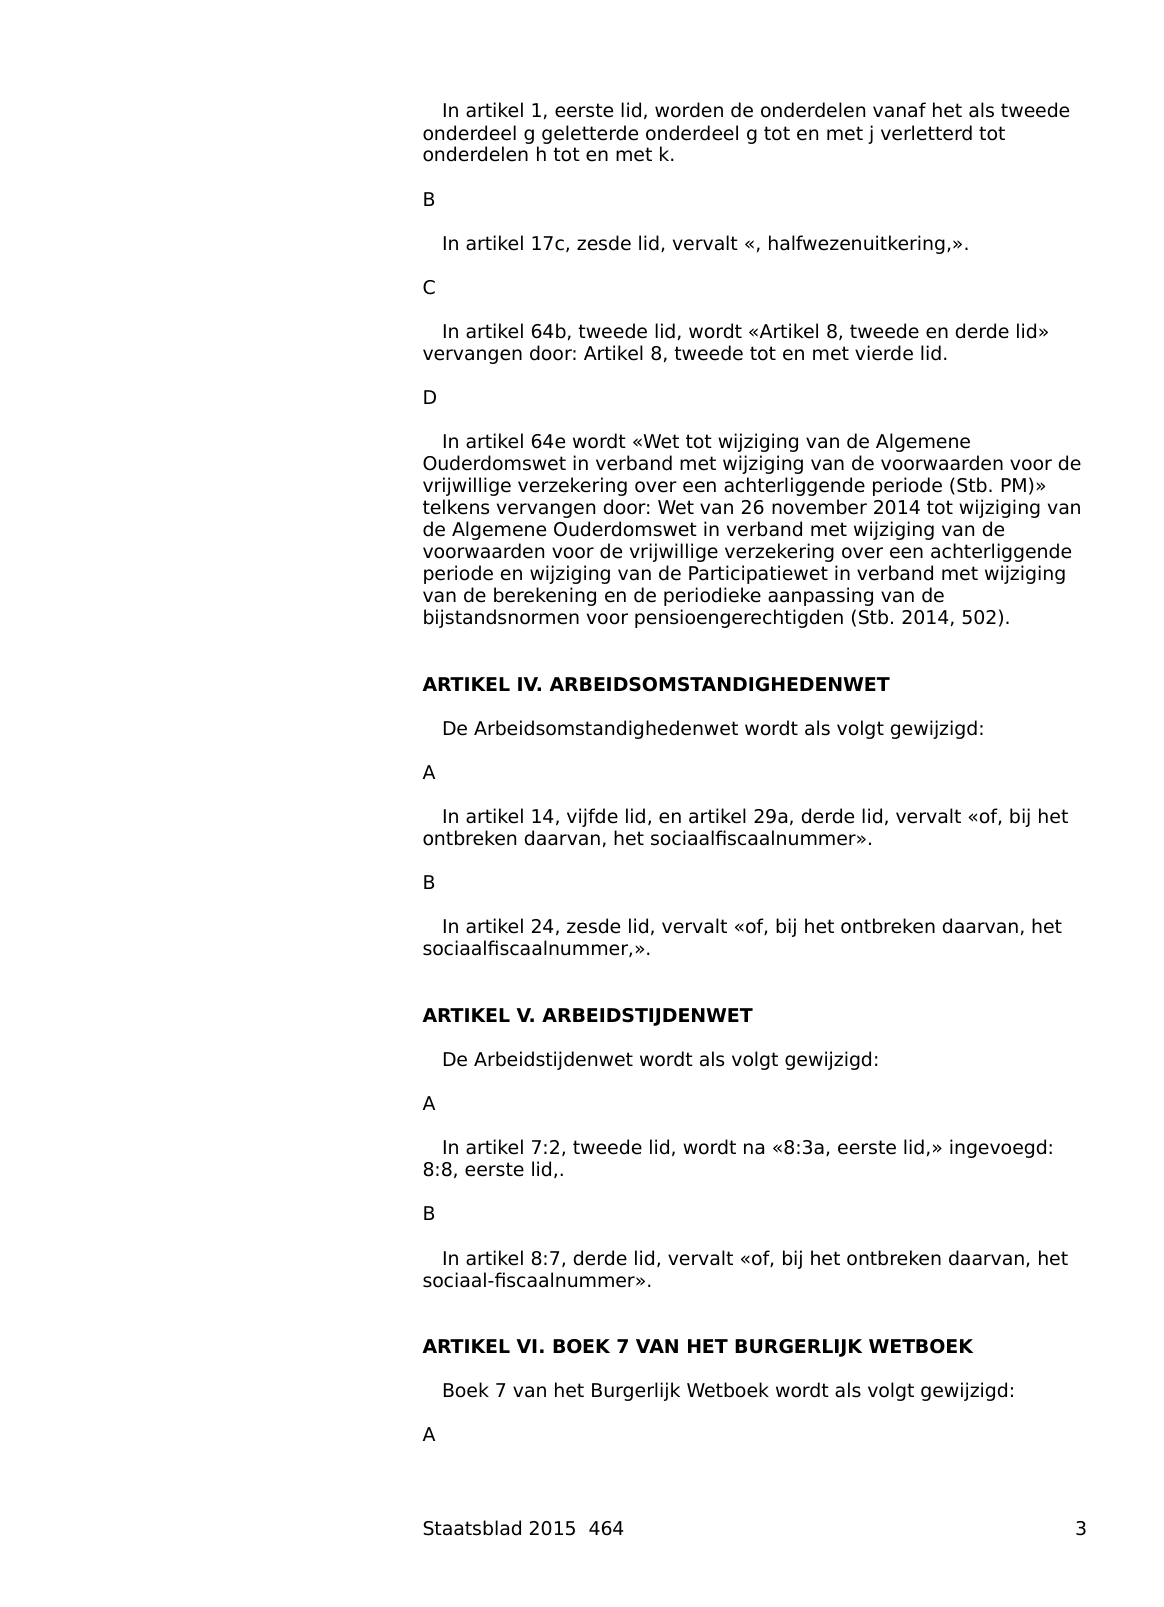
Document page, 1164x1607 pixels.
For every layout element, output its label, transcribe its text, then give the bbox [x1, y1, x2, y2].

text In artikel 64b, tweede lid, wordt «Artikel 8, tweede en derde lid» vervangen door: Artikel 8, tweede tot en met vierde lid. [422, 321, 1087, 365]
text C [422, 277, 1087, 299]
text A [422, 1093, 1087, 1115]
text B [422, 872, 1087, 894]
text In artikel 64e wordt «Wet tot wijziging van de Algemene Ouderdomswet in verband met wijziging van de voorwaarden voor de vrijwillige verzekering over een achterliggende periode (Stb. PM)» telkens vervangen door: Wet van 26 november 2014 tot wijziging van de Algemene Ouderdomswet in verband met wijziging van de voorwaarden voor de vrijwillige verzekering over een achterliggende periode en wijziging van de Participatiewet in verband met wijziging van de berekening en de periodieke aanpassing van de bijstandsnormen voor pensioengerechtigden (Stb. 2014, 502). [422, 431, 1087, 629]
text In artikel 24, zesde lid, vervalt «of, bij het ontbreken daarvan, het sociaalfiscaalnummer,». [422, 916, 1087, 960]
text De Arbeidsomstandighedenwet wordt als volgt gewijzigd: [422, 718, 1087, 740]
text B [422, 188, 1087, 211]
subtitle ARTIKEL IV. ARBEIDSOMSTANDIGHEDENWET [422, 673, 1087, 696]
text D [422, 387, 1087, 409]
text In artikel 17c, zesde lid, vervalt «, halfwezenuitkering,». [422, 233, 1087, 255]
subtitle ARTIKEL V. ARBEIDSTIJDENWET [422, 1005, 1087, 1027]
text De Arbeidstijdenwet wordt als volgt gewijzigd: [422, 1049, 1087, 1071]
text In artikel 1, eerste lid, worden de onderdelen vanaf het als tweede onderdeel g geletterde onderdeel g tot en met j verletterd tot onderdelen h tot en met k. [422, 100, 1087, 166]
subtitle ARTIKEL VI. BOEK 7 VAN HET BURGERLIJK WETBOEK [422, 1336, 1087, 1358]
text In artikel 14, vijfde lid, en artikel 29a, derde lid, vervalt «of, bij het ontbreken daarvan, het sociaalfiscaalnummer». [422, 806, 1087, 850]
text B [422, 1203, 1087, 1225]
text Boek 7 van het Burgerlijk Wetboek wordt als volgt gewijzigd: [422, 1380, 1087, 1402]
text In artikel 8:7, derde lid, vervalt «of, bij het ontbreken daarvan, het sociaal-fiscaalnummer». [422, 1247, 1087, 1291]
text In artikel 7:2, tweede lid, wordt na «8:3a, eerste lid,» ingevoegd: 8:8, eerste lid,. [422, 1137, 1087, 1181]
text A [422, 1424, 1087, 1446]
text A [422, 762, 1087, 784]
